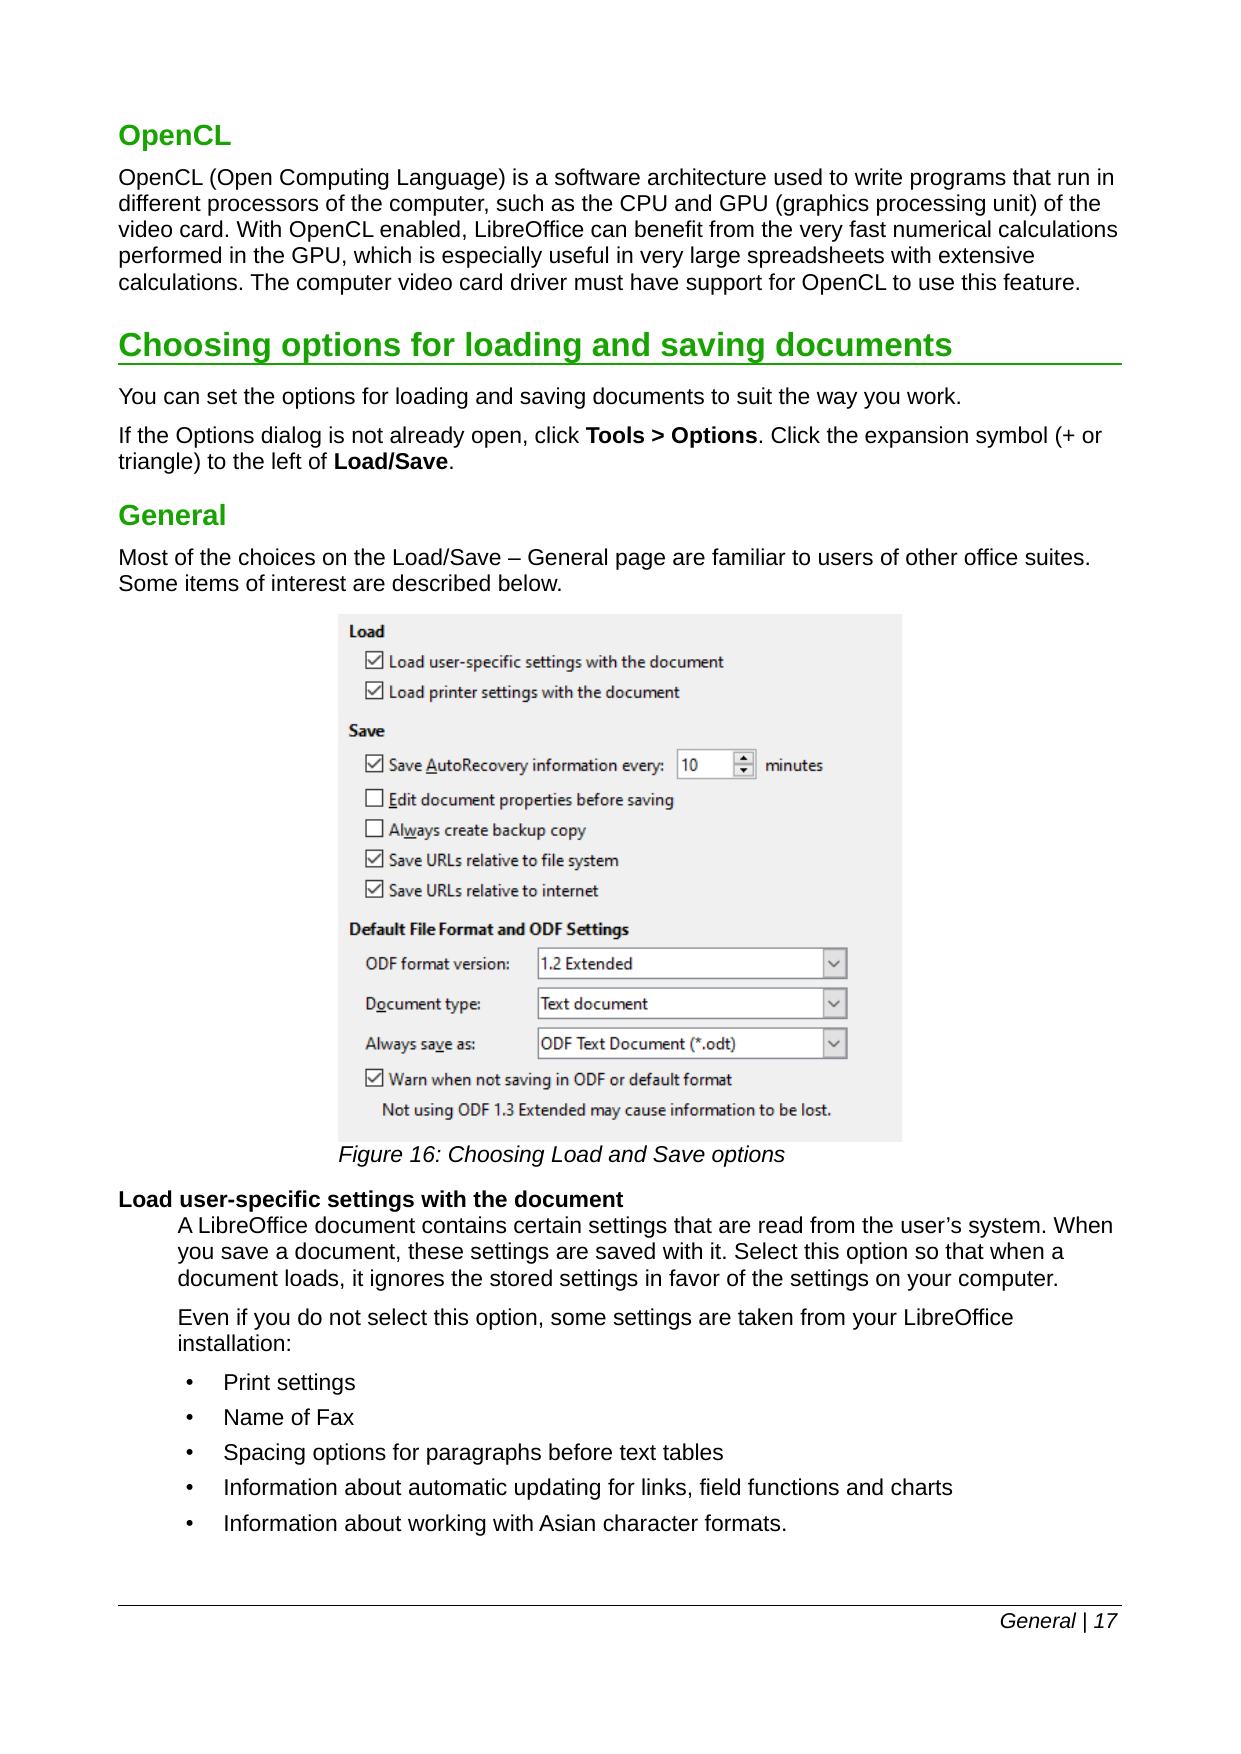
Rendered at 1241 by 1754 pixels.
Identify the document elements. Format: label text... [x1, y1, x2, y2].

list Spacing options for paragraphs before text tables [186, 1439, 1122, 1465]
text Even if you do not select this option, some settings are taken from your LibreOffice installation: [177, 1303, 1122, 1356]
list Print settings [186, 1369, 1122, 1395]
text OpenCL (Open Computing Language) is a software architecture used to write programs that run in different processors of the computer, such as the CPU and GPU (graphics processing unit) of the video card. With OpenCL enabled, LibreOffice can benefit from the very fast numerical calculations performed in the GPU, which is especially useful in very large spreadsheets with extensive calculations. The computer video card driver must have support for OpenCL to use this feature. [118, 163, 1122, 295]
list Information about working with Asian character formats. [186, 1509, 1122, 1536]
text A LibreOffice document contains certain settings that are read from the user’s system. When you save a document, these settings are saved with it. Select this option so that when a document loads, it ignores the stored settings in favor of the settings on your computer. [177, 1212, 1122, 1291]
list Name of Fax [186, 1404, 1122, 1430]
picture [338, 614, 903, 1142]
subtitle General [118, 498, 1122, 532]
text Figure 16: Choosing Load and Save options [338, 1142, 902, 1168]
text Load user-specific settings with the document [118, 1186, 1122, 1212]
list Information about automatic updating for links, field functions and charts [186, 1474, 1122, 1501]
text [338, 609, 902, 614]
text Most of the choices on the Load/Save – General page are familiar to users of other office suites. Some items of interest are described below. [118, 543, 1122, 596]
subtitle OpenCL [118, 118, 1122, 152]
text If the Options dialog is not already open, click Tools > Options. Click the expansion symbol (+ or triangle) to the left of Load/Save. [118, 422, 1122, 474]
text You can set the options for loading and saving documents to suit the way you work. [118, 383, 1122, 409]
subtitle Choosing options for loading and saving documents [118, 325, 1122, 363]
